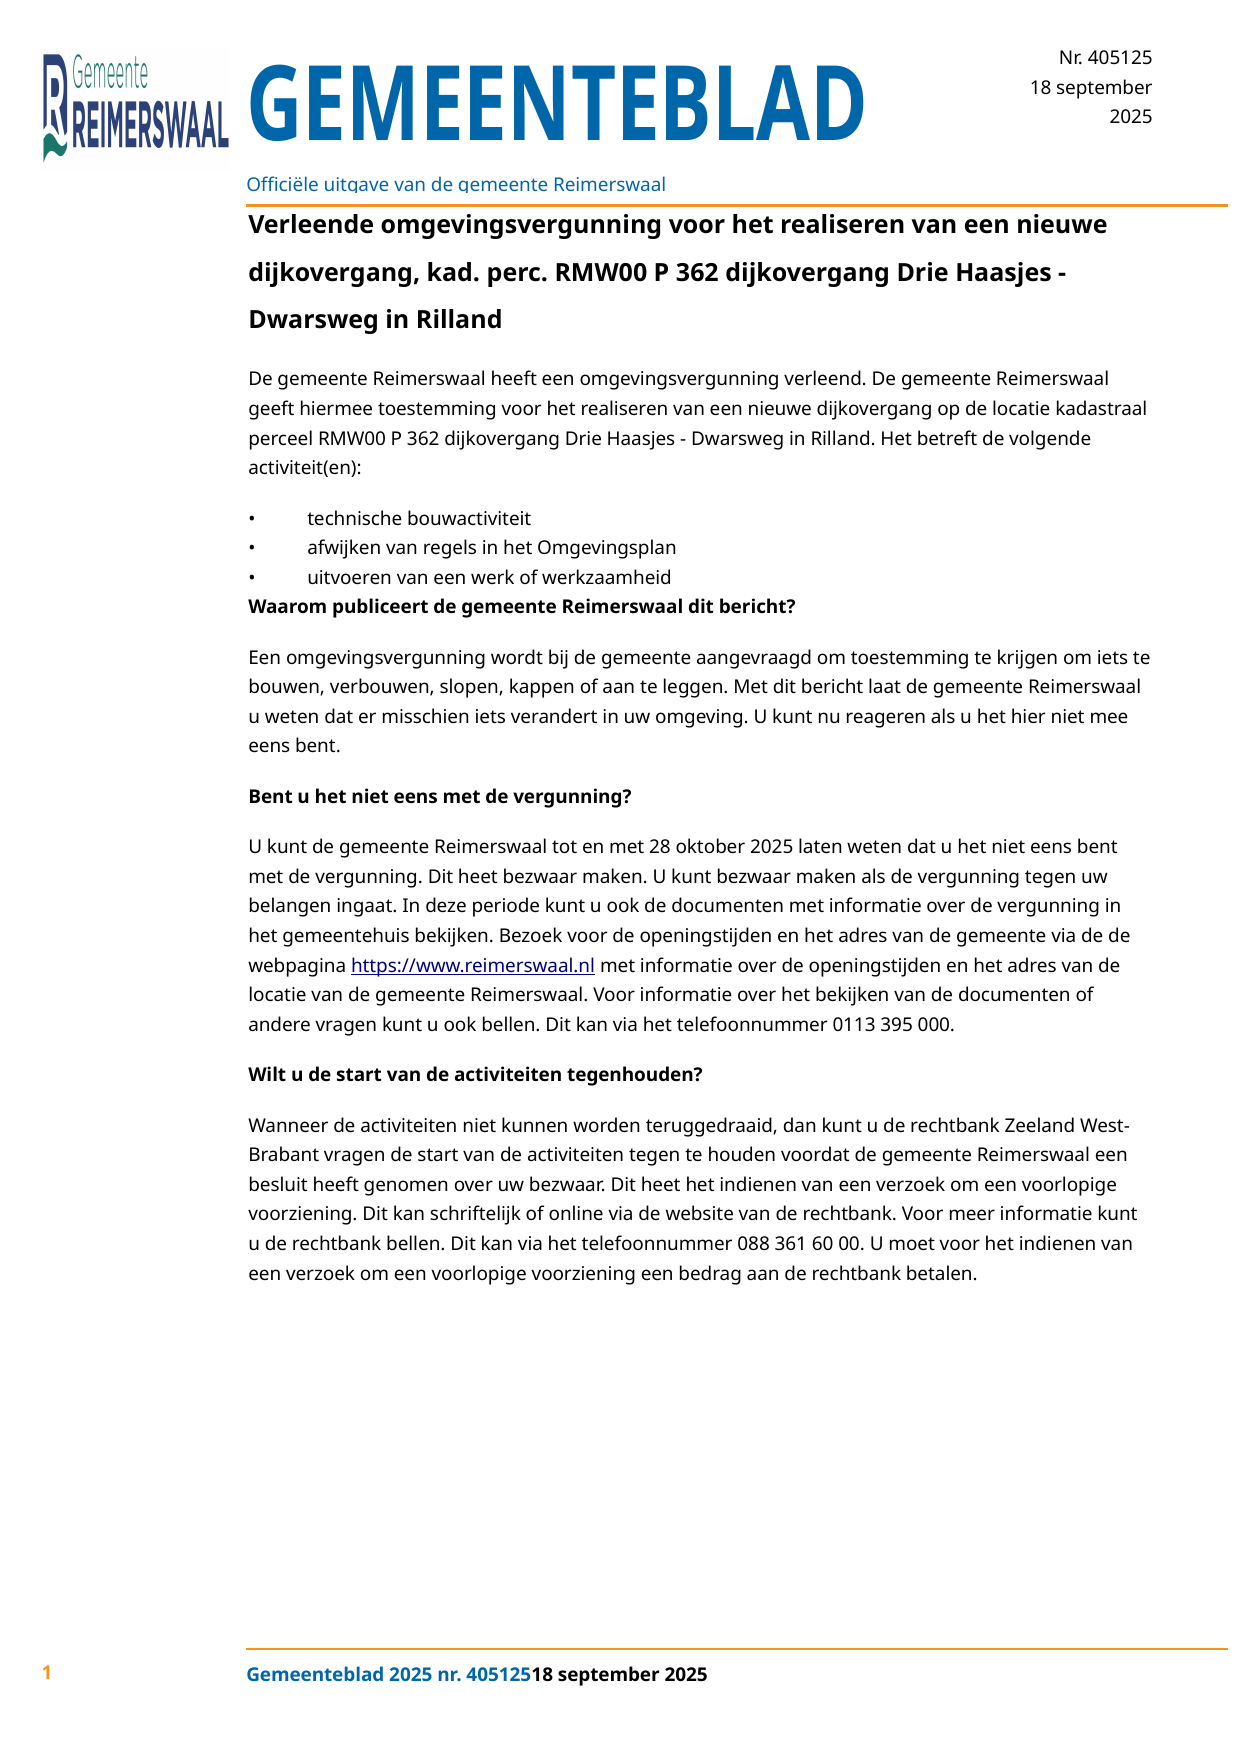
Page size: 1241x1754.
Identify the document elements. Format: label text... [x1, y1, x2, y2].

text Bent u het niet eens met de vergunning? [248, 783, 1152, 809]
text Wilt u de start van de activiteiten tegenhouden? [248, 1061, 1152, 1087]
list afwijken van regels in het Omgevingsplan [248, 534, 1152, 560]
picture [41, 47, 231, 172]
list uitvoeren van een werk of werkzaamheid [248, 564, 1152, 589]
text Waarom publiceert de gemeente Reimerswaal dit bericht? [248, 593, 1152, 619]
text Een omgevingsvergunning wordt bij de gemeente aangevraagd om toestemming te krijgen om iets te bouwen, verbouwen, slopen, kappen of aan te leggen. Met dit bericht laat de gemeente Reimerswaal u weten dat er misschien iets verandert in uw omgeving. U kunt nu reageren als u het hier niet mee eens bent. [248, 644, 1152, 758]
text U kunt de gemeente Reimerswaal tot en met 28 oktober 2025 laten weten dat u het niet eens bent met de vergunning. Dit heet bezwaar maken. U kunt bezwaar maken als de vergunning tegen uw belangen ingaat. In deze periode kunt u ook de documenten met informatie over de vergunning in het gemeentehuis bekijken. Bezoek voor de openingstijden en het adres van de gemeente via de de webpagina https://www.reimerswaal.nl met informatie over de openingstijden en het adres van de locatie van de gemeente Reimerswaal. Voor informatie over het bekijken van de documenten of andere vragen kunt u ook bellen. Dit kan via het telefoonnummer 0113 395 000. [248, 833, 1152, 1037]
list technische bouwactiviteit [248, 505, 1152, 530]
text De gemeente Reimerswaal heeft een omgevingsvergunning verleend. De gemeente Reimerswaal geeft hiermee toestemming voor het realiseren van een nieuwe dijkovergang op de locatie kadastraal perceel RMW00 P 362 dijkovergang Drie Haasjes - Dwarsweg in Rilland. Het betreft de volgende activiteit(en): [248, 366, 1152, 480]
text Wanneer de activiteiten niet kunnen worden teruggedraaid, dan kunt u de rechtbank Zeeland West-Brabant vragen de start van de activiteiten tegen te houden voordat de gemeente Reimerswaal een besluit heeft genomen over uw bezwaar. Dit heet het indienen van een verzoek om een voorlopige voorziening. Dit kan schriftelijk of online via de website van de rechtbank. Voor meer informatie kunt u de rechtbank bellen. Dit kan via het telefoonnummer 088 361 60 00. U moet voor het indienen van een verzoek om een voorlopige voorziening een bedrag aan de rechtbank betalen. [248, 1112, 1152, 1285]
text Verleende omgevingsvergunning voor het realiseren van een nieuwe dijkovergang, kad. perc. RMW00 P 362 dijkovergang Drie Haasjes - Dwarsweg in Rilland [248, 207, 1152, 336]
